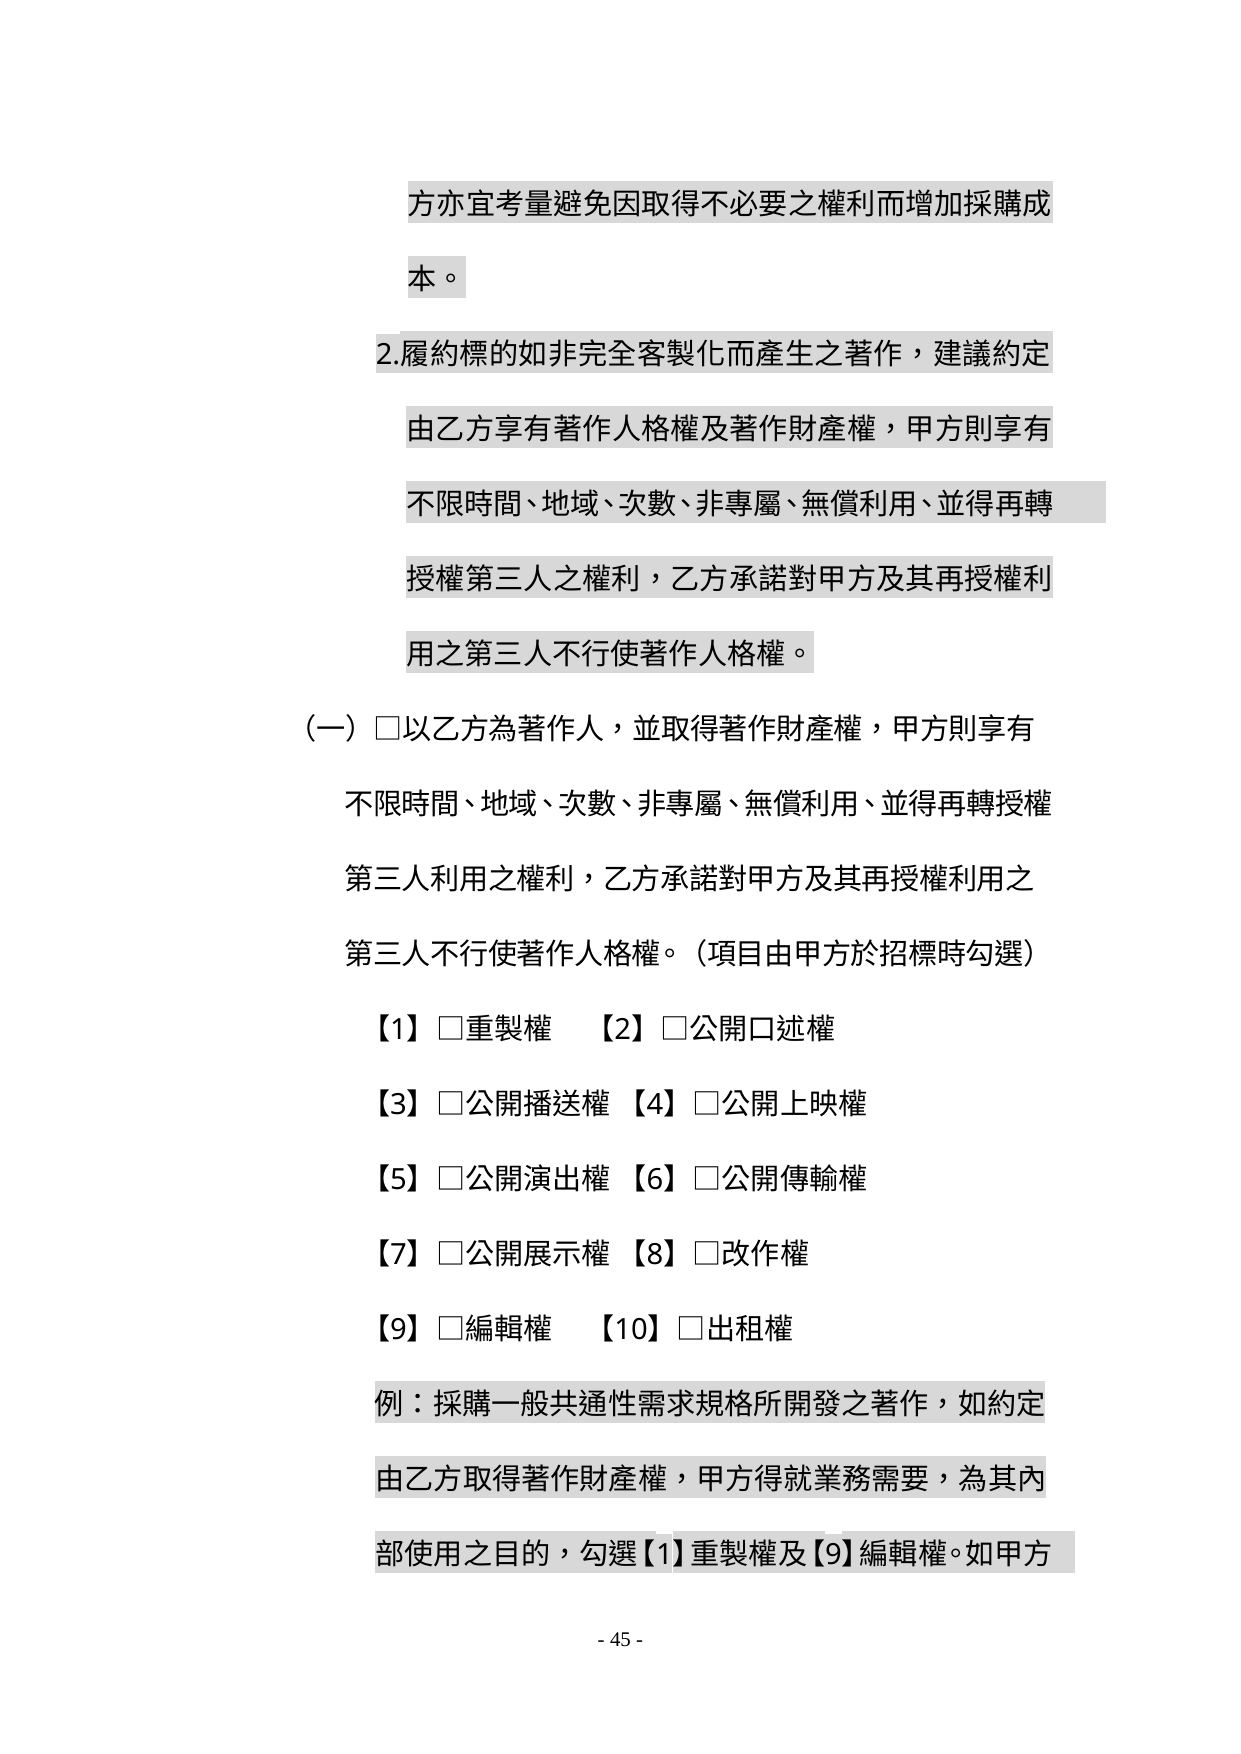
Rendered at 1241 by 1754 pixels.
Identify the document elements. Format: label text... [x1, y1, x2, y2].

text 【5】□公開演出權 【6】□公開傳輸權 [361, 1139, 1053, 1214]
text （一）□以乙方為著作人，並取得著作財產權，甲方則享有不限時間、地域、次數、非專屬、無償利用、並得再轉授權第三人利用之權利，乙方承諾對甲方及其再授權利用之第三人不行使著作人格權。（項目由甲方於招標時勾選） [287, 689, 1053, 989]
text 2.履約標的如非完全客製化而產生之著作，建議約定由乙方享有著作人格權及著作財產權，甲方則享有不限時間、地域、次數、非專屬、無償利用、並得再轉授權第三人之權利，乙方承諾對甲方及其再授權利用之第三人不行使著作人格權。 [376, 314, 1053, 689]
text 【3】□公開播送權 【4】□公開上映權 [361, 1064, 1053, 1139]
text 方亦宜考量避免因取得不必要之權利而增加採購成本。 [317, 164, 1053, 314]
text 【1】□重製權 【2】□公開口述權 [361, 989, 1053, 1064]
text 【9】□編輯權 【10】□出租權 [361, 1289, 1053, 1364]
text 【7】□公開展示權 【8】□改作權 [361, 1214, 1053, 1289]
text 例：採購一般共通性需求規格所開發之著作，如約定由乙方取得著作財產權，甲方得就業務需要，為其內部使用之目的，勾選【1】重製權及【9】編輯權。如甲方 [374, 1364, 1053, 1589]
